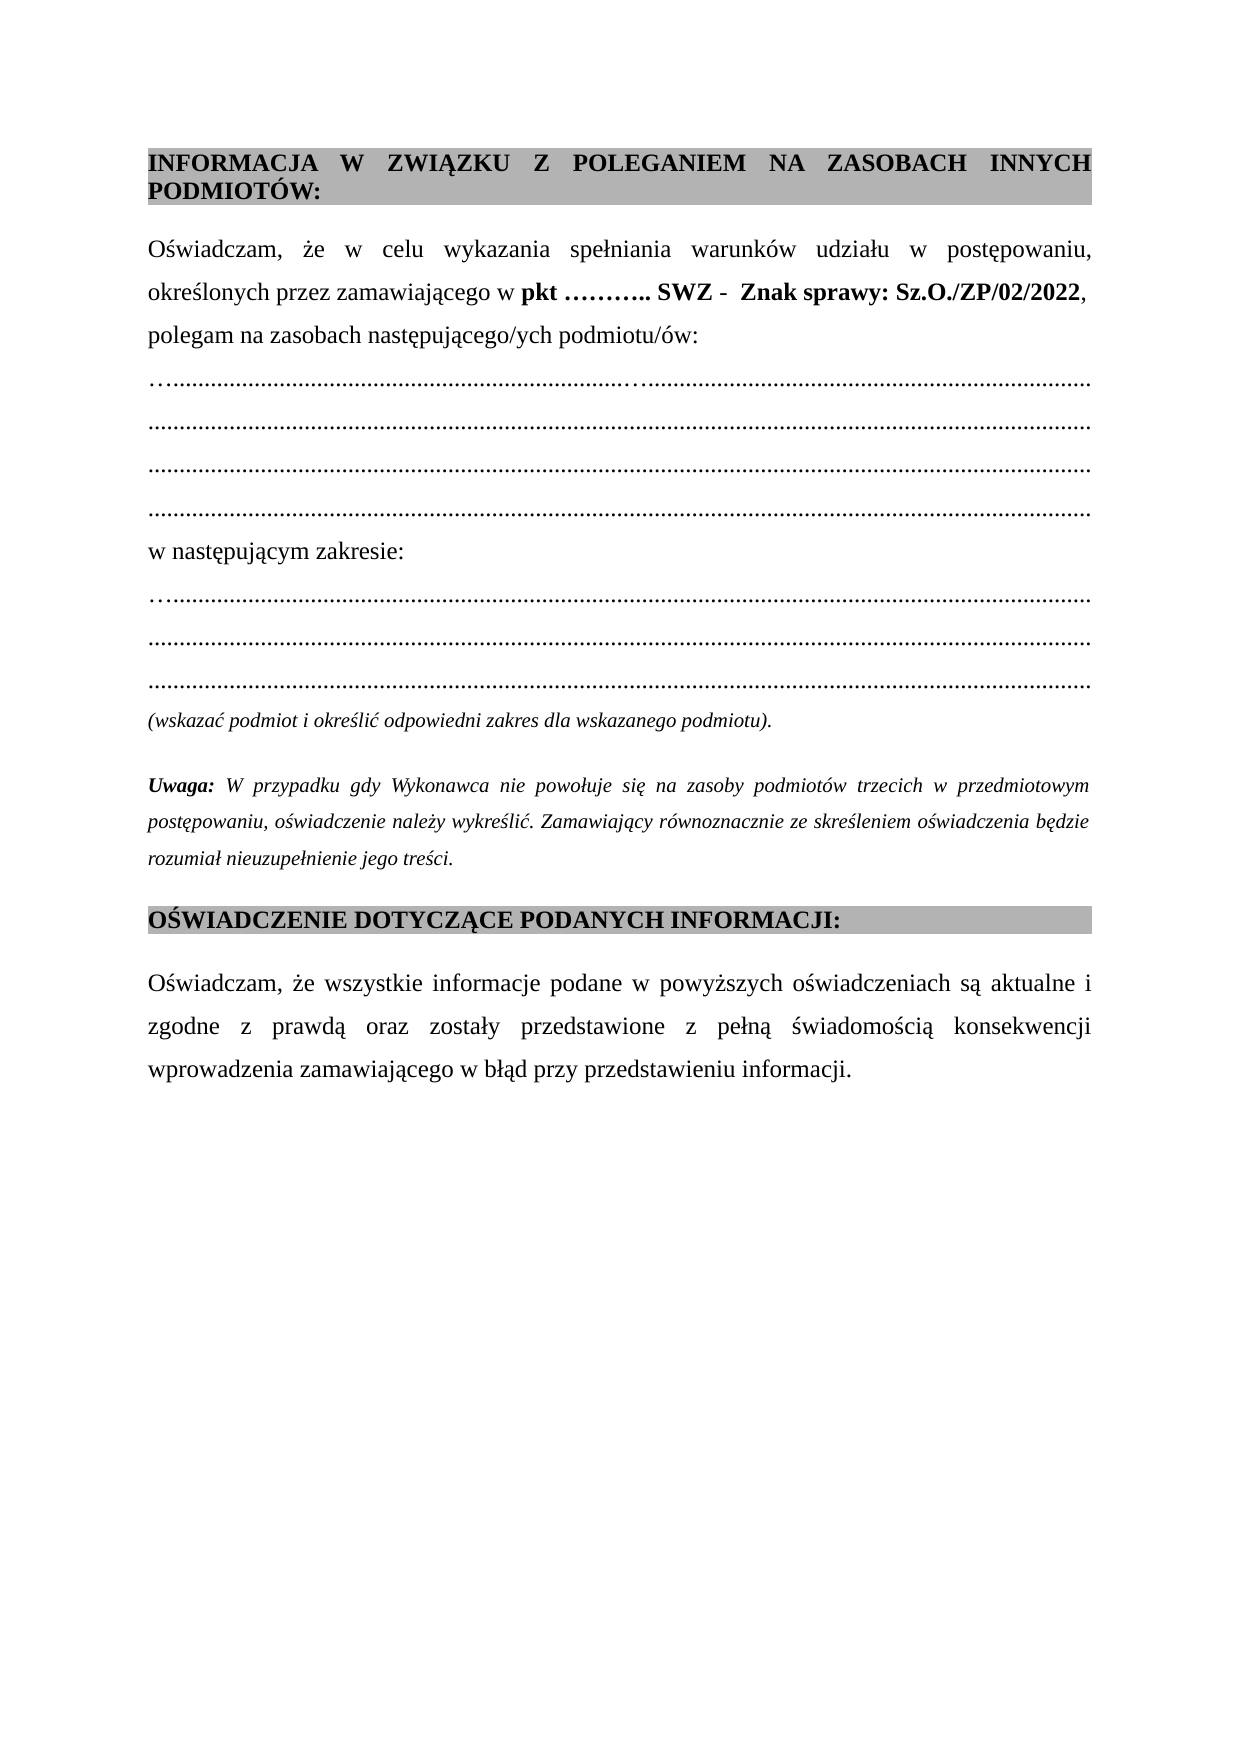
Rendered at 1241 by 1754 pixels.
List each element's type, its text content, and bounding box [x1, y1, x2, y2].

text Oświadczam, że w celu wykazania spełniania warunków udziału w postępowaniu, określonych przez zamawiającego w pkt ……….. SWZ - Znak sprawy: Sz.O./ZP/02/2022, [148, 234, 1092, 306]
text Oświadczam, że wszystkie informacje podane w powyższych oświadczeniach są aktualne i zgodne z prawdą oraz zostały przedstawione z pełną świadomością konsekwencji wprowadzenia zamawiającego w błąd przy przedstawieniu informacji. [148, 968, 1092, 1083]
text polegam na zasobach następującego/ych podmiotu/ów: [148, 320, 1092, 349]
text INFORMACJA W ZWIĄZKU Z POLEGANIEM NA ZASOBACH INNYCH PODMIOTÓW: [148, 148, 1092, 205]
text OŚWIADCZENIE DOTYCZĄCE PODANYCH INFORMACJI: [148, 906, 1092, 934]
text …................................................................................................................................................................................................................................................................................................................................................................................................................................................................. [148, 579, 1092, 694]
text Uwaga: W przypadku gdy Wykonawca nie powołuje się na zasoby podmiotów trzecich w przedmiotowym postępowaniu, oświadczenie należy wykreślić. Zamawiający równoznacznie ze skreśleniem oświadczenia będzie rozumiał nieuzupełnienie jego treści. [148, 773, 1092, 869]
text w następującym zakresie: [148, 536, 1092, 564]
text …........................................................................…....................................................................... [148, 363, 1092, 392]
text ..................................................................................................................................................................................................................................................................................................................................................................................................................................................................... [148, 406, 1092, 521]
text (wskazać podmiot i określić odpowiedni zakres dla wskazanego podmiotu). [148, 708, 1092, 732]
